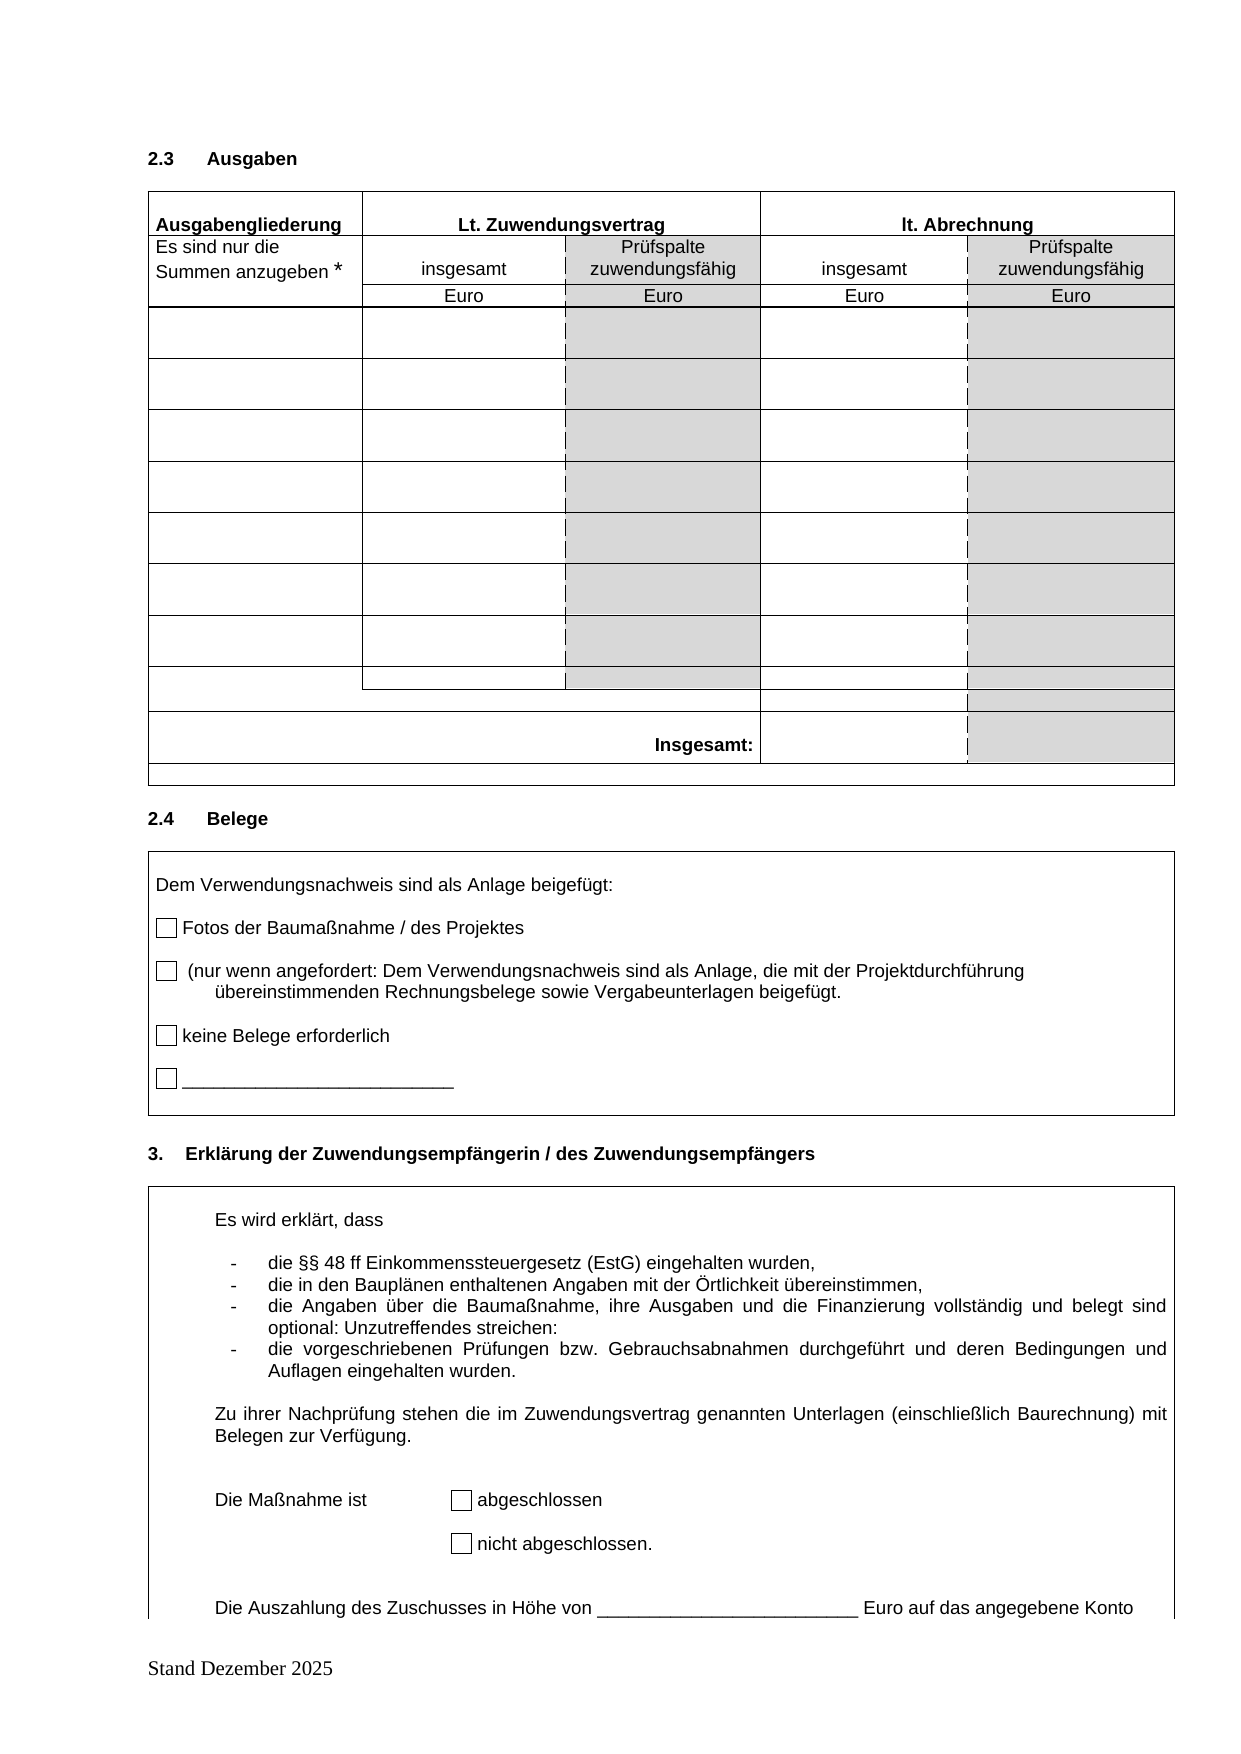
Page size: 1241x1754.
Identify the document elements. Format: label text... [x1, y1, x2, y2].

table_cell [968, 690, 1174, 711]
table_cell [149, 308, 362, 358]
table_cell [761, 667, 968, 688]
table_cell [149, 616, 362, 666]
table_cell die §§ 48 ff Einkommenssteuergesetz (EstG) eingehalten wurden, die in den Bauplänen enthaltenen Angaben mit der Örtlichkeit übereinstimmen, die Angaben über die Baumaßnahme, ihre Ausgaben und die Finanzierung vollständig und belegt sind optional: Unzutreffendes streichen: die vorgeschriebenen Prüfungen bzw. Gebrauchsabnahmen durchgeführt und deren Bedingungen und Auflagen eingehalten wurden. Zu ihrer Nachprüfung stehen die im Zuwendungsvertrag genannten Unterlagen (einschließlich Baurechnung) mit Belegen zur Verfügung. Die Maßnahme ist abgeschlossen nicht abgeschlossen. Die Auszahlung des Zuschusses in Höhe von _________________________ Euro auf das angegebene Konto [149, 1230, 1174, 1619]
table_cell [565, 462, 760, 512]
table_cell [363, 359, 565, 409]
table_cell [149, 564, 362, 614]
table_cell [149, 462, 362, 512]
table_cell [565, 410, 760, 461]
table_cell Euro [363, 285, 565, 306]
table_cell [968, 308, 1174, 358]
table_cell [968, 712, 1174, 762]
table_cell Prüfspalte zuwendungsfähig [565, 236, 760, 284]
table_cell [968, 667, 1174, 688]
table_cell Prüfspalte zuwendungsfähig [968, 236, 1174, 284]
table_cell [149, 359, 362, 409]
table_cell Euro [968, 285, 1174, 306]
table_cell insgesamt [363, 236, 565, 284]
table_cell [149, 764, 1174, 785]
table_header Lt. Zuwendungsvertrag [363, 192, 760, 235]
table_cell [761, 513, 968, 563]
table_header Ausgabengliederung [149, 192, 362, 235]
table_cell [761, 462, 968, 512]
table_cell [565, 667, 760, 688]
table_cell [761, 712, 968, 762]
table_cell [968, 462, 1174, 512]
table_cell [565, 359, 760, 409]
table_cell [761, 616, 968, 666]
table_cell [149, 667, 362, 688]
table_header Es wird erklärt, dass [149, 1187, 1174, 1230]
table_cell [363, 462, 565, 512]
table_cell [149, 513, 362, 563]
table_cell [363, 308, 565, 358]
table_cell Insgesamt: [149, 712, 760, 762]
table_cell [761, 410, 968, 461]
table_cell [968, 616, 1174, 666]
table_cell insgesamt [761, 236, 968, 284]
table_cell [761, 564, 968, 614]
table_cell [363, 513, 565, 563]
table_cell [363, 410, 565, 461]
table_header lt. Abrechnung [761, 192, 1174, 235]
text 2.3 Ausgaben [148, 148, 1093, 169]
table_cell [761, 308, 968, 358]
table_cell [968, 359, 1174, 409]
table_cell [149, 284, 362, 306]
table_header Dem Verwendungsnachweis sind als Anlage beigefügt: Fotos der Baumaßnahme / des Projektes (nur wenn angefordert: Dem Verwendungsnachweis sind als Anlage, die mit der Projektdurchführung übereinstimmenden Rechnungsbelege sowie Vergabeunterlagen beigefügt. keine Belege erforderlich __________________________ [149, 852, 1174, 1115]
table_cell [363, 667, 565, 688]
table_cell [565, 513, 760, 563]
table_cell [149, 689, 760, 711]
table_cell [149, 410, 362, 461]
table_cell [761, 690, 968, 711]
table_cell [968, 410, 1174, 461]
table_cell [565, 564, 760, 614]
table_cell Euro [565, 285, 760, 306]
text 2.4 Belege [148, 808, 1093, 829]
list Erklärung der Zuwendungsempfängerin / des Zuwendungsempfängers [148, 1143, 1093, 1164]
table_cell Euro [761, 285, 968, 306]
table_cell [565, 616, 760, 666]
table_cell [761, 359, 968, 409]
table_cell [968, 564, 1174, 614]
table_cell Es sind nur die Summen anzugeben * [149, 236, 362, 284]
table_cell [363, 616, 565, 666]
table_cell [968, 513, 1174, 563]
table_cell [363, 564, 565, 614]
table_cell [565, 308, 760, 358]
